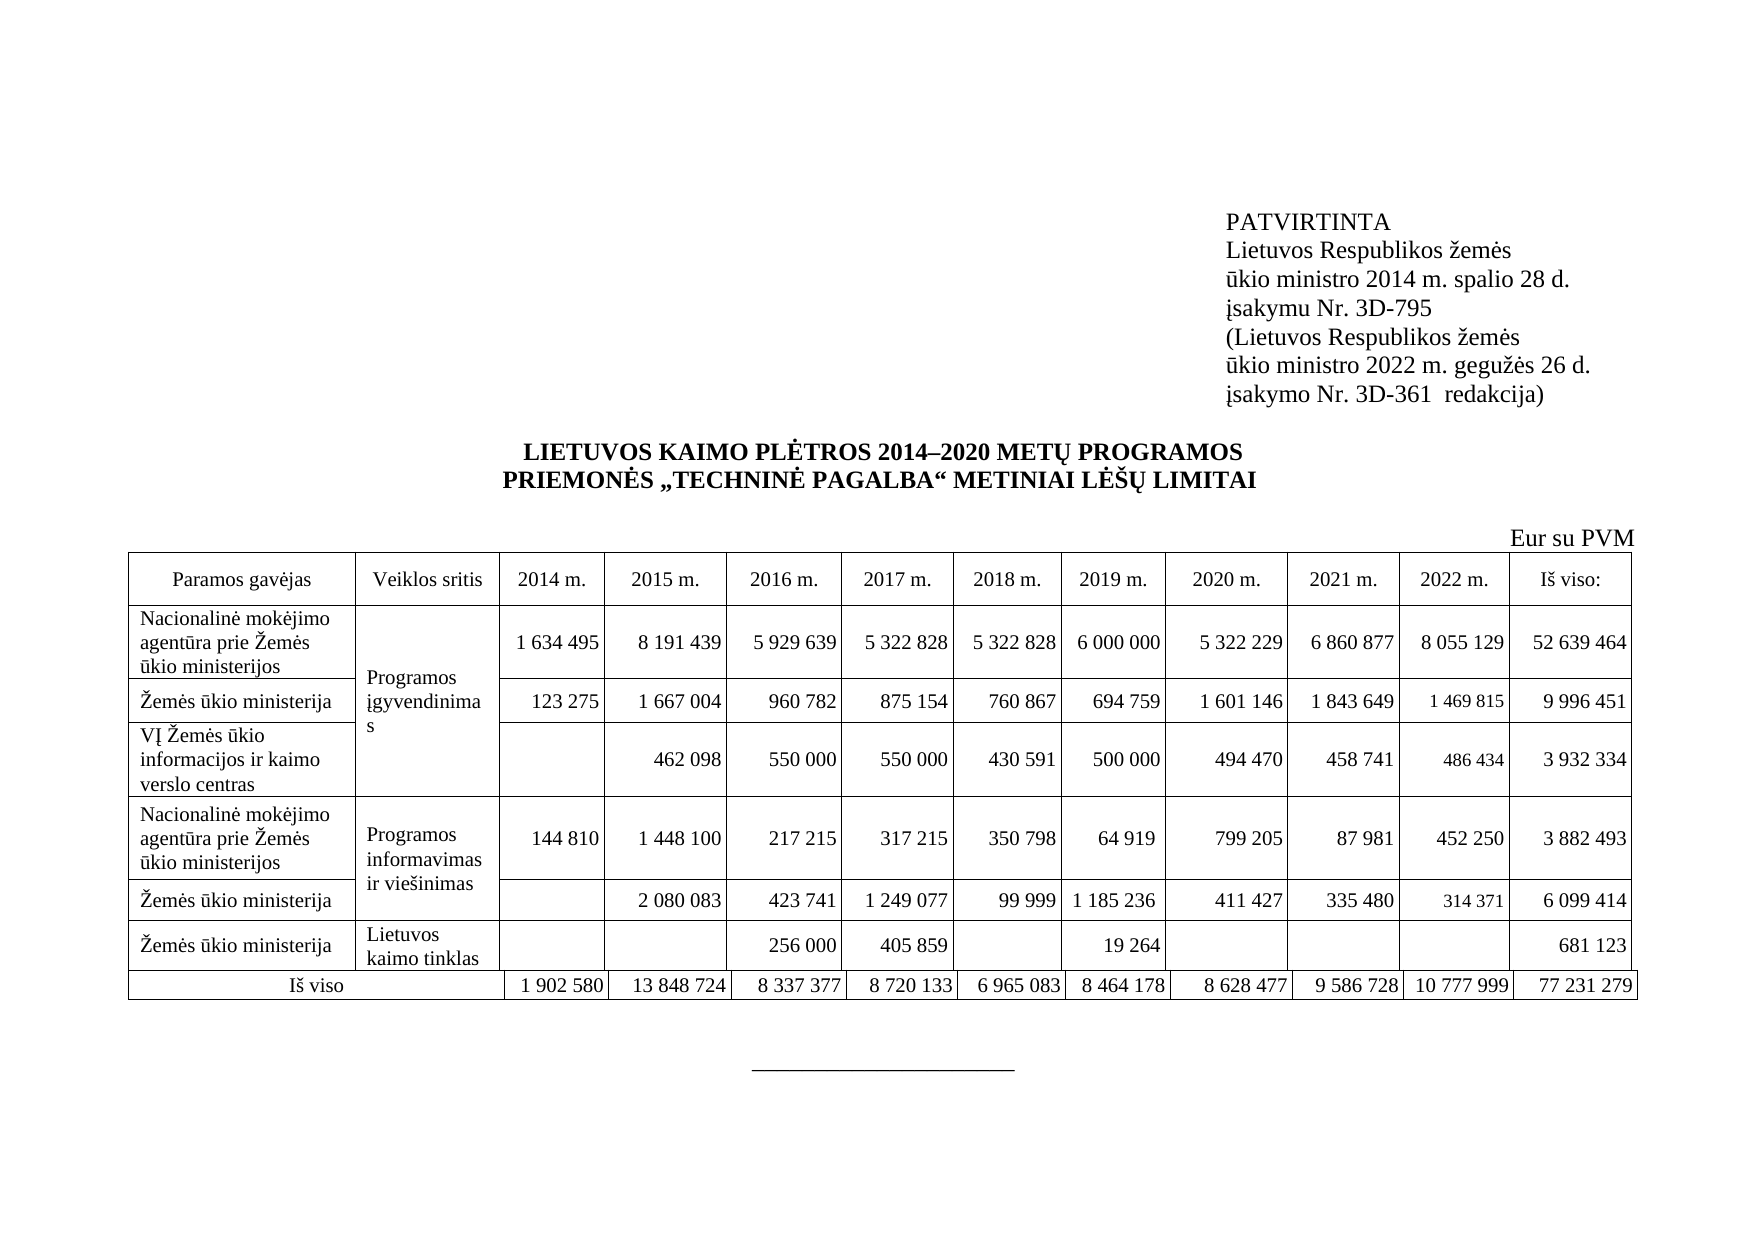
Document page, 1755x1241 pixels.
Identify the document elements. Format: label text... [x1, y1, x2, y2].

table_cell 144 810 [500, 797, 604, 879]
text Eur su PVM [1364, 523, 1677, 552]
table_cell 3 932 334 [1510, 723, 1631, 796]
table_cell 123 275 [500, 679, 604, 722]
text (Lietuvos Respublikos žemės [1226, 322, 1677, 350]
table_cell 799 205 [1166, 797, 1287, 879]
table_cell 6 099 414 [1510, 880, 1631, 920]
table_cell 10 777 999 [1404, 971, 1513, 999]
text _____________________ [89, 1045, 1677, 1074]
table_cell 1 902 580 [505, 971, 608, 999]
table_cell 5 322 229 [1166, 606, 1287, 678]
table_cell [954, 921, 1061, 969]
table_cell 314 371 [1400, 880, 1509, 920]
table_cell 350 798 [954, 797, 1061, 879]
table_cell 960 782 [727, 679, 841, 722]
table_cell 500 000 [1062, 723, 1165, 796]
table_header 2019 m. [1062, 553, 1165, 605]
table_cell 3 882 493 [1510, 797, 1631, 879]
table_header 2020 m. [1166, 553, 1287, 605]
table_cell [1400, 921, 1509, 969]
table_cell Žemės ūkio ministerija [129, 921, 355, 969]
table_cell 452 250 [1400, 797, 1509, 879]
table_cell Lietuvos kaimo tinklas [356, 921, 499, 969]
table_cell 1 667 004 [605, 679, 726, 722]
table_cell 6 000 000 [1062, 606, 1165, 678]
text PATVIRTINTA [1226, 207, 1677, 235]
table_cell VĮ Žemės ūkio informacijos ir kaimo verslo centras [129, 723, 355, 796]
table_cell [1632, 879, 1638, 920]
table_cell 77 231 279 [1514, 971, 1637, 999]
table_cell 8 191 439 [605, 606, 726, 678]
table_cell [1632, 678, 1638, 722]
table_cell 462 098 [605, 723, 726, 796]
text įsakymu Nr. 3D-795 [1226, 293, 1677, 322]
table_cell 411 427 [1166, 880, 1287, 920]
table_cell 52 639 464 [1510, 606, 1631, 678]
table_cell Iš viso [129, 971, 504, 999]
table_header Veiklos sritis [356, 553, 499, 605]
table_cell [500, 723, 604, 796]
table_cell 423 741 [727, 880, 841, 920]
table_cell [1632, 605, 1638, 678]
table_header [1632, 552, 1638, 605]
table_cell [1166, 921, 1287, 969]
table_cell 217 215 [727, 797, 841, 879]
table_cell 6 860 877 [1288, 606, 1399, 678]
table_cell 550 000 [727, 723, 841, 796]
table_cell 8 055 129 [1400, 606, 1509, 678]
table_cell 5 322 828 [842, 606, 953, 678]
table_cell 5 322 828 [954, 606, 1061, 678]
text ūkio ministro 2022 m. gegužės 26 d. [1226, 350, 1677, 379]
table_cell [500, 880, 604, 920]
text PRIEMONĖS „TECHNINĖ PAGALBA“ METINIAI LĖŠŲ LIMITAI [89, 465, 1677, 494]
table_header Iš viso: [1510, 553, 1631, 605]
table_cell 8 337 377 [732, 971, 846, 999]
table_cell [605, 921, 726, 969]
table_cell 430 591 [954, 723, 1061, 796]
table_cell [1632, 796, 1638, 879]
table_cell 694 759 [1062, 679, 1165, 722]
table_cell [500, 921, 604, 969]
table_cell 317 215 [842, 797, 953, 879]
table_cell 1 448 100 [605, 797, 726, 879]
table_cell 1 634 495 [500, 606, 604, 678]
table_cell 9 586 728 [1293, 971, 1403, 999]
table_cell 405 859 [842, 921, 953, 969]
table_cell 19 264 [1062, 921, 1165, 969]
table_cell [1632, 722, 1638, 796]
table_cell 13 848 724 [609, 971, 731, 999]
text įsakymo Nr. 3D-361 redakcija) [1226, 379, 1677, 408]
table_cell [1288, 921, 1399, 969]
table_cell 8 628 477 [1171, 971, 1292, 999]
table_cell 494 470 [1166, 723, 1287, 796]
table_cell 550 000 [842, 723, 953, 796]
table_cell 875 154 [842, 679, 953, 722]
text Lietuvos Respublikos žemės [1226, 235, 1677, 264]
table_cell Žemės ūkio ministerija [129, 880, 355, 920]
table_header 2022 m. [1400, 553, 1509, 605]
table_header 2021 m. [1288, 553, 1399, 605]
table_cell Žemės ūkio ministerija [129, 679, 355, 722]
table_cell 8 464 178 [1066, 971, 1170, 999]
table_header 2017 m. [842, 553, 953, 605]
table_cell 1 601 146 [1166, 679, 1287, 722]
table_header 2016 m. [727, 553, 841, 605]
text LIETUVOS KAIMO PLĖTROS 2014–2020 METŲ PROGRAMOS [89, 437, 1677, 465]
table_cell 1 469 815 [1400, 679, 1509, 722]
table_cell 64 919 [1062, 797, 1165, 879]
table_cell 1 185 236 [1062, 880, 1165, 920]
table_cell Nacionalinė mokėjimo agentūra prie Žemės ūkio ministerijos [129, 797, 355, 879]
table_cell 486 434 [1400, 723, 1509, 796]
table_cell Nacionalinė mokėjimo agentūra prie Žemės ūkio ministerijos [129, 606, 355, 678]
table_cell 1 249 077 [842, 880, 953, 920]
table_cell 335 480 [1288, 880, 1399, 920]
table_header 2018 m. [954, 553, 1061, 605]
table_cell 5 929 639 [727, 606, 841, 678]
text ūkio ministro 2014 m. spalio 28 d. [1226, 264, 1677, 293]
table_cell 9 996 451 [1510, 679, 1631, 722]
table_cell 458 741 [1288, 723, 1399, 796]
table_header 2015 m. [605, 553, 726, 605]
table_cell 760 867 [954, 679, 1061, 722]
table_cell Programos įgyvendinimas [356, 606, 499, 796]
table_header Paramos gavėjas [129, 553, 355, 605]
table_cell 2 080 083 [605, 880, 726, 920]
table_cell 6 965 083 [958, 971, 1065, 999]
table_cell 681 123 [1510, 921, 1631, 969]
table_cell Programos informavimas ir viešinimas [356, 797, 499, 920]
table_cell 99 999 [954, 880, 1061, 920]
table_cell [1632, 920, 1638, 969]
table_cell 87 981 [1288, 797, 1399, 879]
table_header 2014 m. [500, 553, 604, 605]
table_cell 8 720 133 [847, 971, 957, 999]
table_cell 1 843 649 [1288, 679, 1399, 722]
table_cell 256 000 [727, 921, 841, 969]
